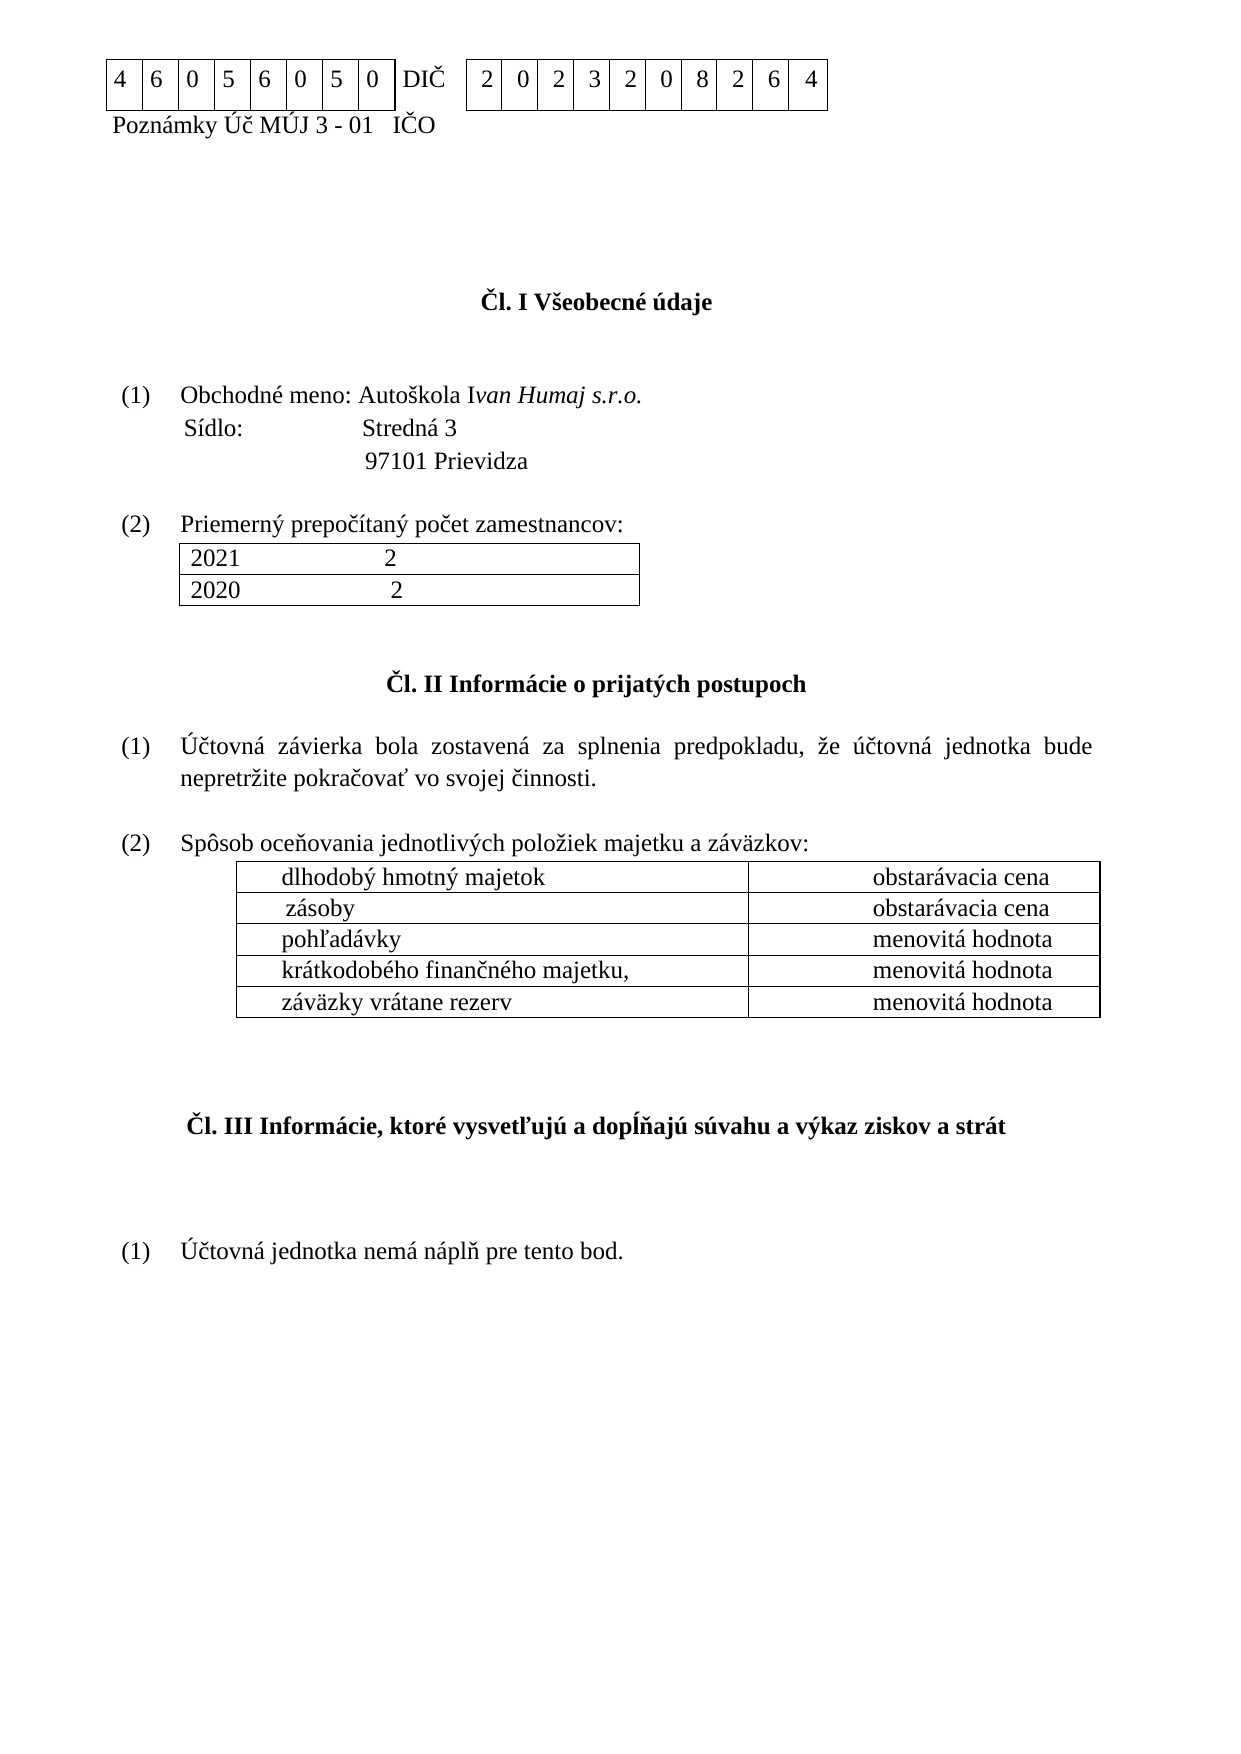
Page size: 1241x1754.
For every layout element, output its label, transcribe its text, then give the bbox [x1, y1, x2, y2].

table_header 2 [467, 60, 501, 109]
table_header 2 [538, 60, 573, 109]
text 97101 Prievidza [121, 446, 1094, 475]
table_cell pohľadávky [237, 924, 748, 954]
text Poznámky Úč MÚJ 3 - 01 IČO [106, 111, 456, 139]
table_header obstarávacia cena [749, 862, 1099, 892]
subtitle Čl. II Informácie o prijatých postupoch [106, 669, 1092, 698]
subtitle Čl. III Informácie, ktoré vysvetľujú a dopĺňajú súvahu a výkaz ziskov a strát [106, 1111, 1093, 1140]
table_header 2021 2 [180, 544, 639, 574]
table_cell menovitá hodnota [749, 956, 1099, 986]
text Sídlo: Stredná 3 [121, 413, 1094, 442]
table_cell obstarávacia cena [749, 893, 1099, 923]
table_header 2 [717, 60, 752, 109]
table_header 6 [753, 60, 788, 109]
subtitle Čl. I Všeobecné údaje [106, 287, 1093, 316]
table_header 6 [251, 60, 286, 109]
table_cell záväzky vrátane rezerv [237, 987, 748, 1017]
list Obchodné meno: Autoškola Ivan Humaj s.r.o. [121, 380, 1094, 409]
table_header 0 [646, 60, 681, 109]
list Účtovná závierka bola zostavená za splnenia predpokladu, že účtovná jednotka bude nepretržite pokračovať vo svojej činnosti. [121, 731, 1094, 791]
table_header 3 [574, 60, 609, 109]
table_cell krátkodobého finančného majetku, [237, 956, 748, 986]
table_header 5 [323, 60, 358, 109]
table_header 0 [502, 60, 537, 109]
table_header 2 [610, 60, 645, 109]
table_header 0 [287, 60, 322, 109]
list Priemerný prepočítaný počet zamestnancov: [121, 509, 1094, 538]
table_cell zásoby [237, 893, 748, 923]
table_cell menovitá hodnota [749, 924, 1099, 954]
table_header 4 [789, 60, 827, 109]
list Spôsob oceňovania jednotlivých položiek majetku a záväzkov: [121, 828, 1094, 857]
list Účtovná jednotka nemá náplň pre tento bod. [121, 1236, 1094, 1265]
table_cell 2020 2 [180, 575, 639, 605]
table_header 5 [215, 60, 250, 109]
table_header 0 [359, 60, 394, 109]
table_header DIČ [396, 59, 466, 109]
table_header 4 [107, 60, 142, 109]
table_cell menovitá hodnota [749, 987, 1099, 1017]
table_header 0 [179, 60, 214, 109]
table_header 8 [682, 60, 716, 109]
table_header 6 [143, 60, 178, 109]
table_header dlhodobý hmotný majetok [237, 862, 748, 892]
